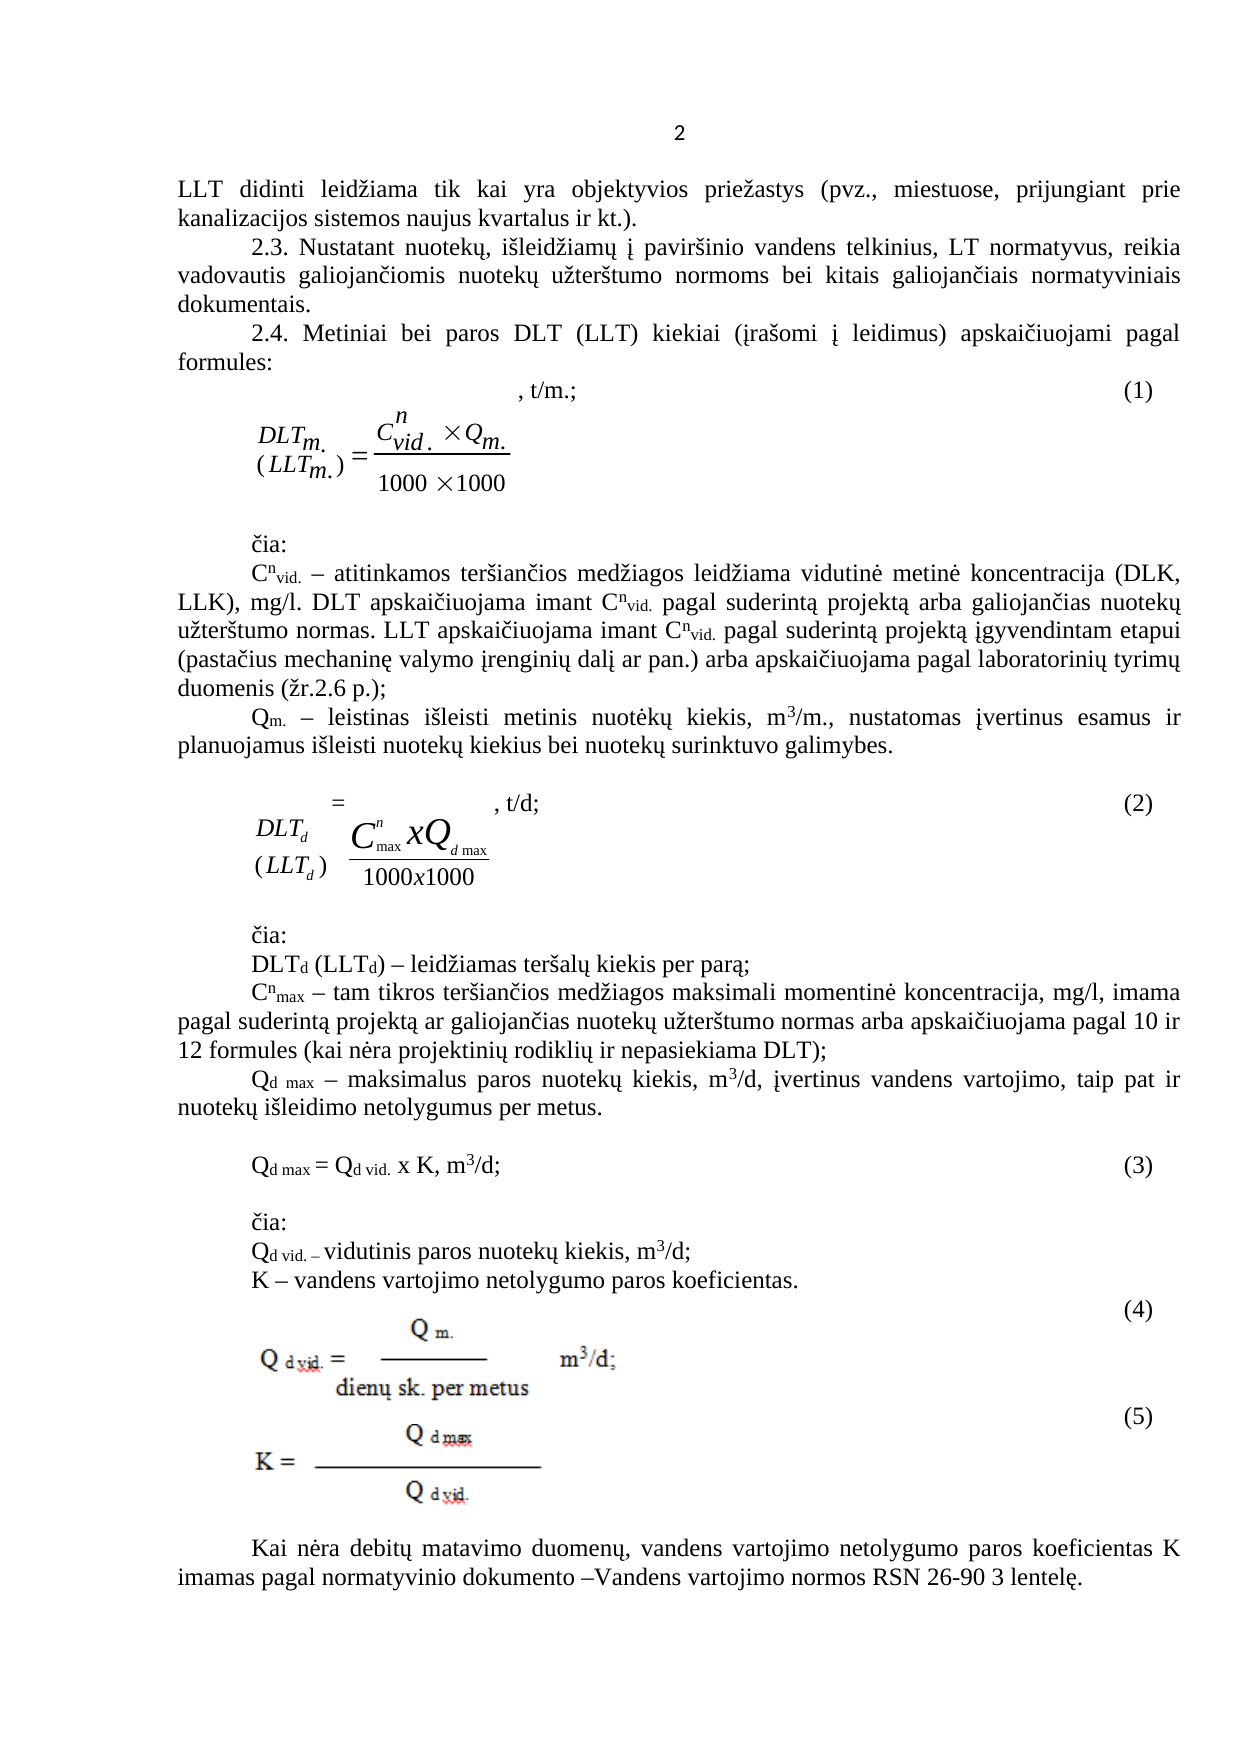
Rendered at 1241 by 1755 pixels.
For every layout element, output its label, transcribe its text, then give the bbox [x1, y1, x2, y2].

text Qm. – leistinas išleisti metinis nuotėkų kiekis, m3/m., nustatomas įvertinus esamus ir planuojamus išleisti nuotekų kiekius bei nuotekų surinktuvo galimybes. [177, 702, 1181, 759]
text Kai nėra debitų matavimo duomenų, vandens vartojimo netolygumo paros koeficientas K imamas pagal normatyvinio dokumento –Vandens vartojimo normos RSN 26-90 3 lentelę. [177, 1533, 1181, 1591]
text Cnvid. – atitinkamos teršiančios medžiagos leidžiama vidutinė metinė koncentracija (DLK, LLK), mg/l. DLT apskaičiuojama imant Cnvid. pagal suderintą projektą arba galiojančias nuotekų užterštumo normas. LLT apskaičiuojama imant Cnvid. pagal suderintą projektą įgyvendintam etapui (pastačius mechaninę valymo įrenginių dalį ar pan.) arba apskaičiuojama pagal laboratorinių tyrimų duomenis (žr.2.6 p.); [177, 558, 1181, 702]
text čia: [177, 529, 1181, 558]
text Qd max – maksimalus paros nuotekų kiekis, m3/d, įvertinus vandens vartojimo, taip pat ir nuotekų išleidimo netolygumus per metus. [177, 1064, 1181, 1121]
text LLT didinti leidžiama tik kai yra objektyvios priežastys (pvz., miestuose, prijungiant prie kanalizacijos sistemos naujus kvartalus ir kt.). [177, 174, 1181, 232]
text Qd vid. – vidutinis paros nuotekų kiekis, m3/d; [177, 1236, 1181, 1265]
text Cnmax – tam tikros teršiančios medžiagos maksimali momentinė koncentracija, mg/l, imama pagal suderintą projektą ar galiojančias nuotekų užterštumo normas arba apskaičiuojama pagal 10 ir 12 formules (kai nėra projektinių rodiklių ir nepasiekiama DLT); [177, 977, 1181, 1064]
text 2.4. Metiniai bei paros DLT (LLT) kiekiai (įrašomi į leidimus) apskaičiuojami pagal formules: [177, 318, 1181, 375]
text čia: [177, 1207, 1181, 1236]
text Qd max = Qd vid. x K, m3/d; (3) [177, 1150, 1181, 1179]
text 2.3. Nustatant nuotekų, išleidžiamų į paviršinio vandens telkinius, LT normatyvus, reikia vadovautis galiojančiomis nuotekų užterštumo normoms bei kitais galiojančiais normatyviniais dokumentais. [177, 232, 1181, 318]
text , t/m.; (1) [177, 375, 1181, 500]
text DLTd (LLTd) – leidžiamas teršalų kiekis per parą; [177, 949, 1181, 977]
text (4) [177, 1294, 1181, 1401]
text (5) [177, 1401, 1181, 1504]
text K – vandens vartojimo netolygumo paros koeficientas. [177, 1265, 1181, 1294]
text =, t/d; (2) [177, 788, 1181, 891]
text čia: [177, 920, 1181, 949]
